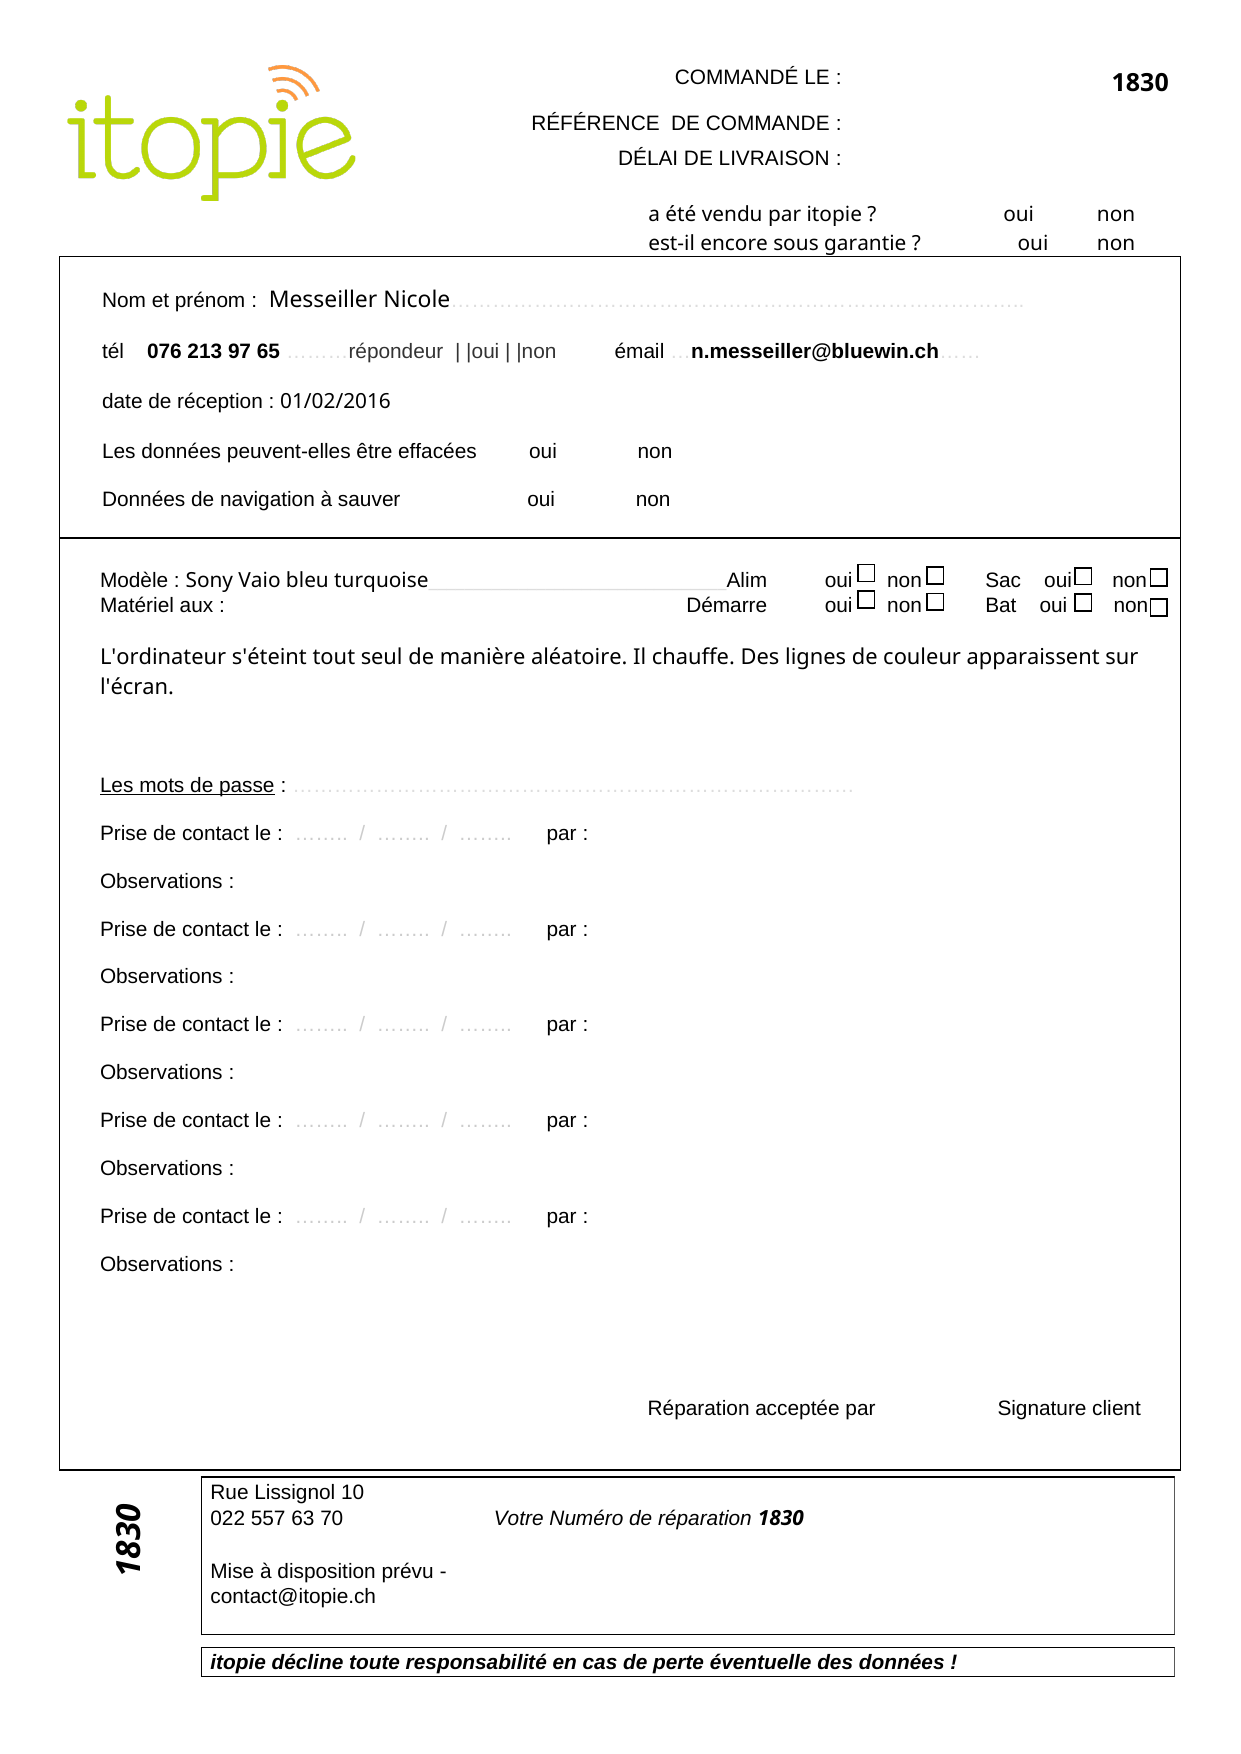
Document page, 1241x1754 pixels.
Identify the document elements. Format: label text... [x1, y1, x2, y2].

text Modèle : Sony Vaio bleu turquoise Alim oui non Sac oui non [879, 562, 925, 590]
text Prise de contact le : …….. / …….. / …….. par : [60, 1009, 1180, 1036]
picture [67, 65, 356, 201]
text Les données peuvent-elles être effacées oui non [60, 436, 1180, 463]
text L'ordinateur s'éteint tout seul de manière aléatoire. Il chauffe. Des lignes de couleur apparaissent sur l'écran. [60, 638, 1180, 701]
text Réparation acceptée par Signature client [60, 1392, 1180, 1419]
text Observations : [60, 865, 1180, 892]
table_header 1830 [59, 1471, 195, 1683]
table_header 1830 [847, 59, 1180, 104]
text Prise de contact le : …….. / …….. / …….. par : [60, 913, 1180, 940]
text Prise de contact le : …….. / …….. / …….. par : [60, 1105, 1180, 1132]
text tél 076 213 97 65 ………répondeur | |oui | |non émail …n.messeiller@bluewin.ch…… [60, 335, 1180, 362]
text Modèle : Sony Vaio bleu turquoise Alim oui non Sac oui non [948, 562, 1180, 590]
text Observations : [60, 1249, 1180, 1276]
text Observations : [60, 1153, 1180, 1180]
text a été vendu par itopie ? oui non [59, 199, 1181, 228]
table_cell [847, 140, 1180, 175]
table_header Rue Lissignol 10 022 557 63 70 Votre Numéro de réparation 1830 Mise à disposition prévu - contact@itopie.ch [195, 1471, 1180, 1641]
table_header COMMANDÉ LE : [490, 59, 847, 104]
text Les mots de passe : ……………………………………………………………………… [60, 769, 1180, 797]
table_cell itopie décline toute responsabilité en cas de perte éventuelle des données ! [195, 1641, 1180, 1683]
text Données de navigation à sauver oui non [60, 484, 1180, 511]
text date de réception : 01/02/2016 [60, 383, 1180, 415]
text Prise de contact le : …….. / …….. / …….. par : [60, 1201, 1180, 1228]
text Modèle : Sony Vaio bleu turquoise Alim oui non Sac oui non [60, 562, 856, 590]
table_cell RÉFÉRENCE DE COMMANDE : [490, 105, 847, 140]
table_cell DÉLAI DE LIVRAISON : [490, 140, 847, 175]
text Observations : [60, 1057, 1180, 1084]
table_cell [847, 105, 1180, 140]
text Matériel aux : Démarre oui non Bat oui non [60, 590, 1180, 617]
text Prise de contact le : …….. / …….. / …….. par : [60, 817, 1180, 844]
text est-il encore sous garantie ? oui non [59, 228, 1181, 256]
text Observations : [60, 961, 1180, 988]
text Nom et prénom : Messeiller Nicole……………………………………………………………………….. [60, 280, 1180, 314]
